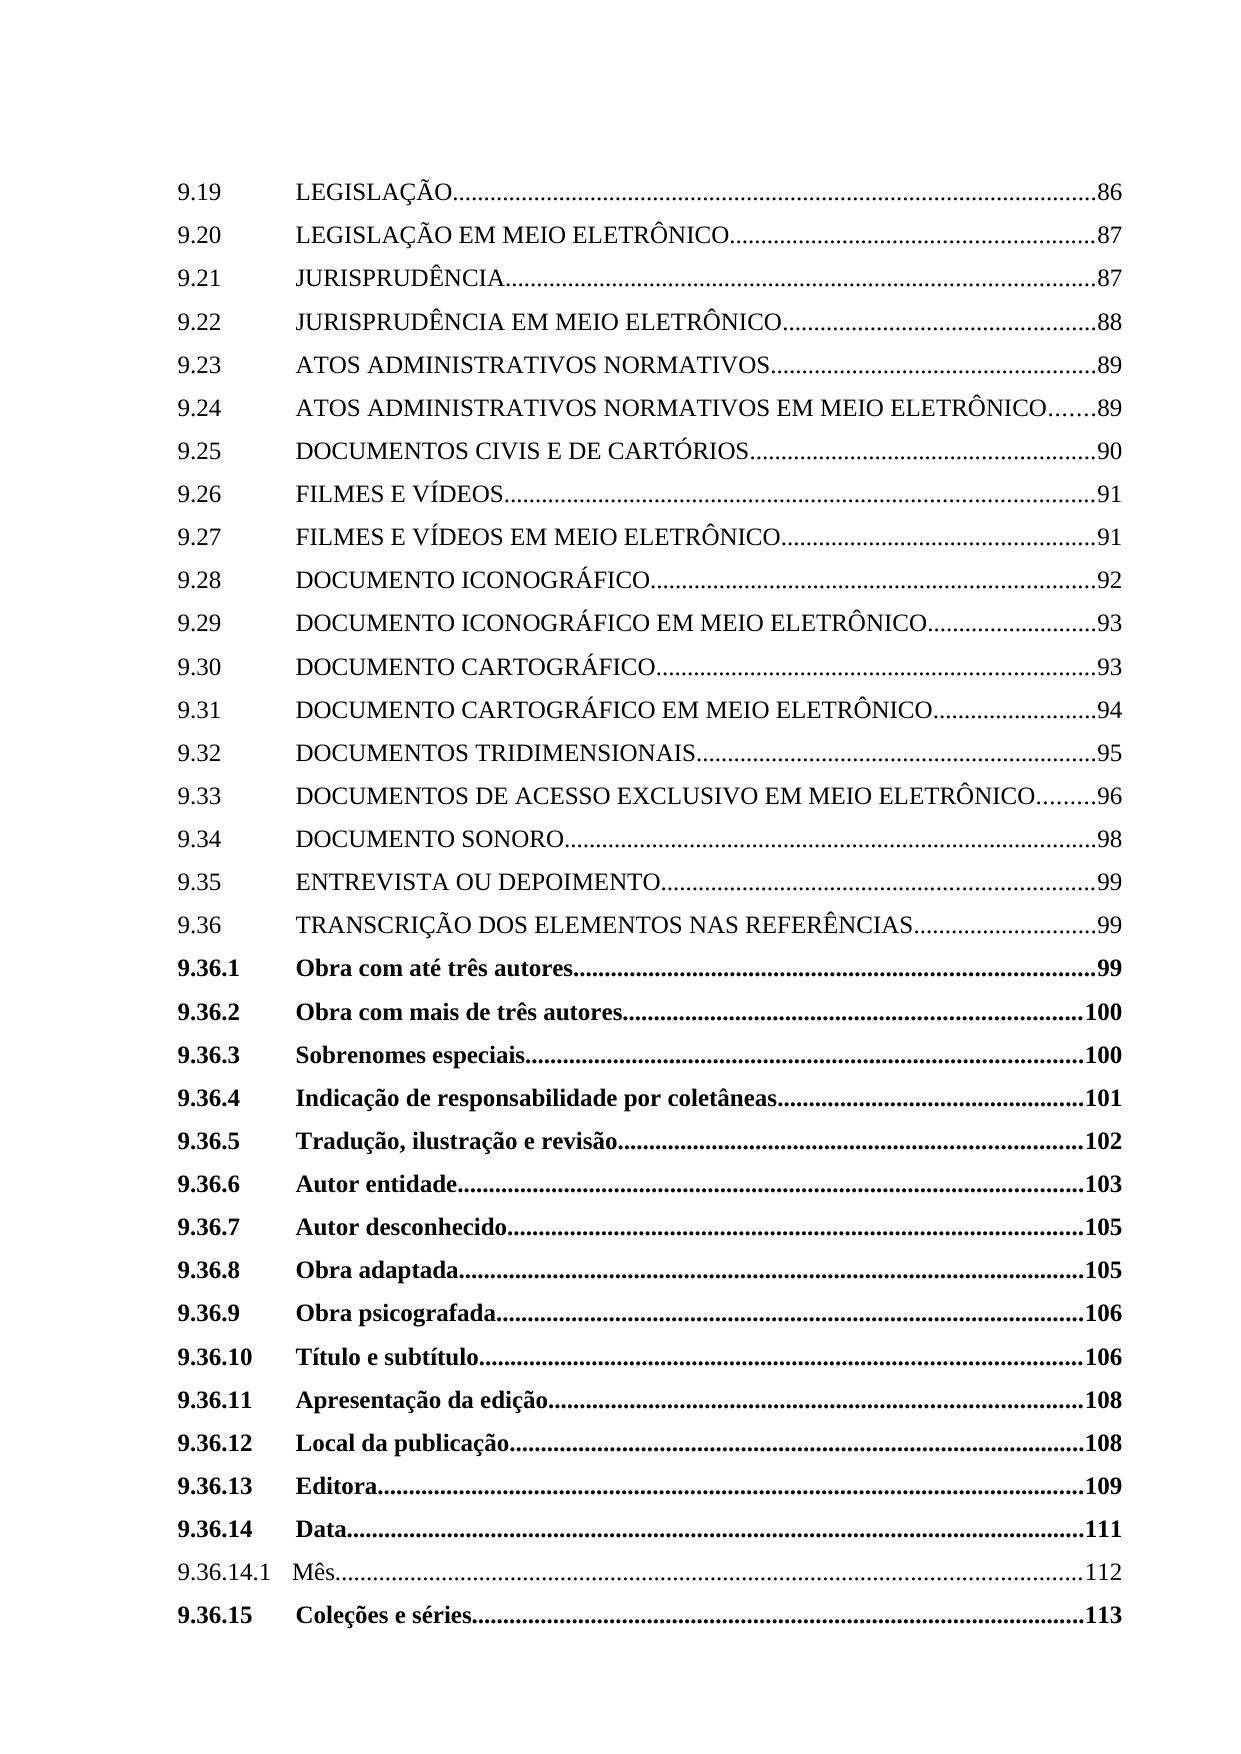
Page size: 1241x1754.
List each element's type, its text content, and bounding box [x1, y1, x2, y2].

text 9.36.14 Data 111 [177, 1514, 1122, 1543]
text 9.32 Documentos tridimensionais 95 [177, 738, 1122, 767]
text 9.31 Documento cartográfico em meio eletrônico 94 [177, 695, 1122, 723]
text 9.26 Filmes e vídeos 91 [177, 479, 1122, 508]
text 9.36.1 Obra com até três autores 99 [177, 953, 1122, 982]
text 9.29 Documento iconográfico em meio eletrônico 93 [177, 608, 1122, 637]
text 9.36.15 Coleções e séries 113 [177, 1600, 1122, 1629]
text 9.34 Documento sonoro 98 [177, 824, 1122, 853]
text 9.19 Legislação 86 [177, 177, 1122, 206]
text 9.20 Legislação em meio eletrônico 87 [177, 220, 1122, 249]
text 9.33 Documentos de acesso exclusivo em meio eletrônico 96 [177, 781, 1122, 810]
text 9.36.12 Local da publicação 108 [177, 1428, 1122, 1457]
text 9.22 Jurisprudência em meio eletrônico 88 [177, 307, 1122, 335]
text 9.36.14.1 Mês 112 [177, 1557, 1122, 1586]
text 9.21 Jurisprudência 87 [177, 263, 1122, 292]
text 9.36.6 Autor entidade 103 [177, 1169, 1122, 1198]
text 9.23 Atos administrativos normativos 89 [177, 350, 1122, 378]
text 9.27 Filmes e vídeos em meio eletrônico 91 [177, 522, 1122, 551]
text 9.36.11 Apresentação da edição 108 [177, 1385, 1122, 1413]
text 9.36.7 Autor desconhecido 105 [177, 1212, 1122, 1241]
text 9.30 Documento cartográfico 93 [177, 652, 1122, 680]
text 9.36.3 Sobrenomes especiais 100 [177, 1040, 1122, 1068]
text 9.36.4 Indicação de responsabilidade por coletâneas 101 [177, 1083, 1122, 1112]
text 9.36.10 Título e subtítulo 106 [177, 1342, 1122, 1370]
text 9.28 Documento iconográfico 92 [177, 565, 1122, 594]
text 9.36 TRANsCRIÇÃO DOS ELEMENTOS NAS REFERÊNCIAS 99 [177, 910, 1122, 939]
text 9.35 Entrevista ou depoimento 99 [177, 867, 1122, 896]
text 9.36.9 Obra psicografada 106 [177, 1298, 1122, 1327]
text 9.36.2 Obra com mais de três autores 100 [177, 997, 1122, 1025]
text 9.36.5 Tradução, ilustração e revisão 102 [177, 1126, 1122, 1155]
text 9.24 Atos administrativos normativos em meio eletrônico 89 [177, 393, 1122, 422]
text 9.36.13 Editora 109 [177, 1471, 1122, 1500]
text 9.25 Documentos civis e de cartórios 90 [177, 436, 1122, 465]
text 9.36.8 Obra adaptada 105 [177, 1255, 1122, 1284]
